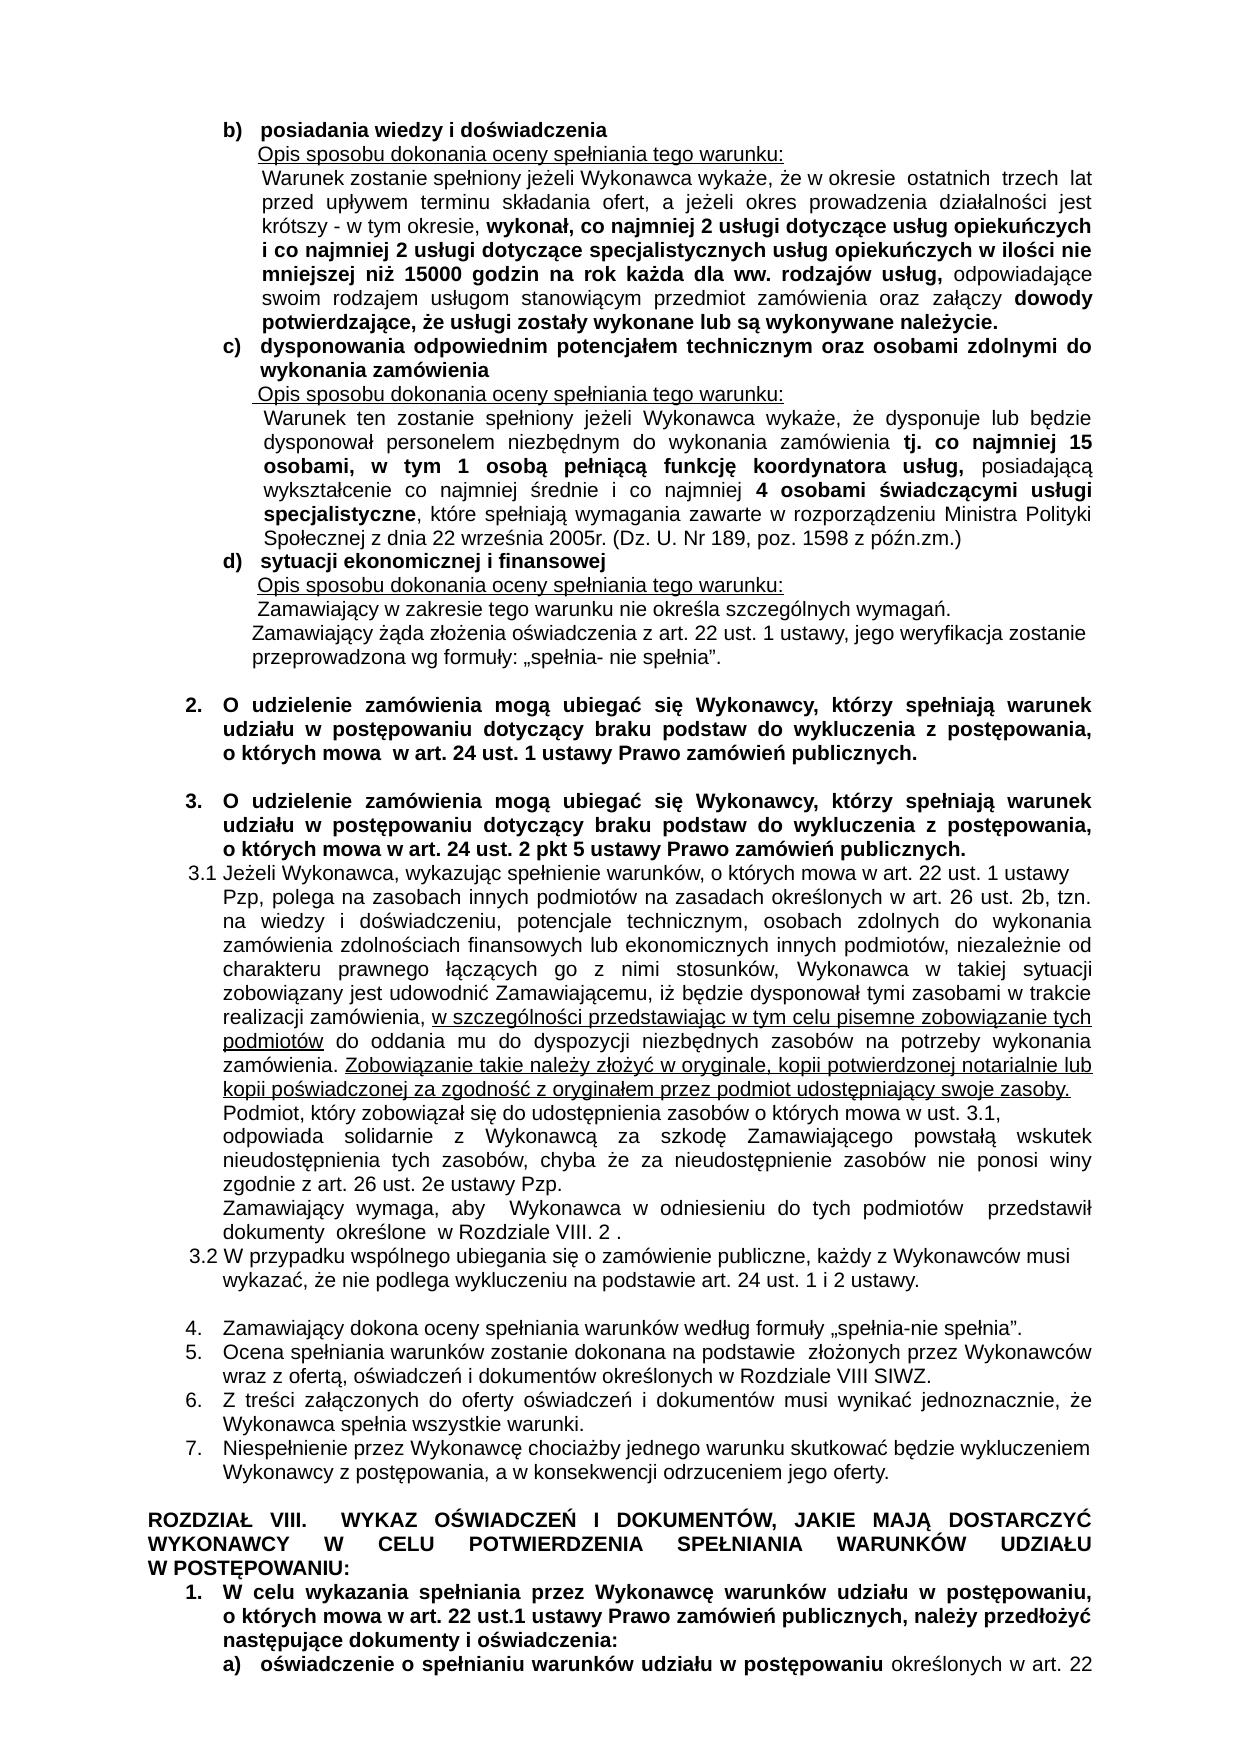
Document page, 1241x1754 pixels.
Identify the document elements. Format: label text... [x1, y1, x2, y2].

text Warunek ten zostanie spełniony jeżeli Wykonawca wykaże, że dysponuje lub będzie dysponował personelem niezbędnym do wykonania zamówienia tj. co najmniej 15 osobami, w tym 1 osobą pełniącą funkcję koordynatora usług, posiadającą wykształcenie co najmniej średnie i co najmniej 4 osobami świadczącymi usługi specjalistyczne, które spełniają wymagania zawarte w rozporządzeniu Ministra Polityki Społecznej z dnia 22 września 2005r. (Dz. U. Nr 189, poz. 1598 z późn.zm.) [263, 406, 1093, 549]
list Podmiot, który zobowiązał się do udostępnienia zasobów o których mowa w ust. 3.1, [185, 1100, 1093, 1124]
list odpowiada solidarnie z Wykonawcą za szkodę Zamawiającego powstałą wskutek nieudostępnienia tych zasobów, chyba że za nieudostępnienie zasobów nie ponosi winy zgodnie z art. 26 ust. 2e ustawy Pzp. [185, 1124, 1093, 1196]
list sytuacji ekonomicznej i finansowej [223, 549, 1093, 573]
list oświadczenie o spełnianiu warunków udziału w postępowaniu określonych w art. 22 [223, 1651, 1093, 1675]
text Warunek zostanie spełniony jeżeli Wykonawca wykaże, że w okresie ostatnich trzech lat przed upływem terminu składania ofert, a jeżeli okres prowadzenia działalności jest krótszy - w tym okresie, wykonał, co najmniej 2 usługi dotyczące usług opiekuńczych i co najmniej 2 usługi dotyczące specjalistycznych usług opiekuńczych w ilości nie mniejszej niż 15000 godzin na rok każda dla ww. rodzajów usług, odpowiadające swoim rodzajem usługom stanowiącym przedmiot zamówienia oraz załączy dowody potwierdzające, że usługi zostały wykonane lub są wykonywane należycie. [262, 166, 1093, 334]
text Opis sposobu dokonania oceny spełniania tego warunku: [148, 382, 1093, 406]
list Niespełnienie przez Wykonawcę chociażby jednego warunku skutkować będzie wykluczeniem [185, 1436, 1093, 1460]
text Opis sposobu dokonania oceny spełniania tego warunku: [257, 573, 1093, 597]
text ROZDZIAŁ VIII. WYKAZ OŚWIADCZEŃ I DOKUMENTÓW, JAKIE MAJĄ DOSTARCZYĆ WYKONAWCY W CELU POTWIERDZENIA SPEŁNIANIA WARUNKÓW UDZIAŁU W POSTĘPOWANIU: [148, 1508, 1093, 1579]
list Zamawiający wymaga, aby Wykonawca w odniesieniu do tych podmiotów przedstawił dokumenty określone w Rozdziale VIII. 2 . [185, 1196, 1093, 1244]
list Zamawiający żąda złożenia oświadczenia z art. 22 ust. 1 ustawy, jego weryfikacja zostanie [185, 621, 1093, 645]
list Ocena spełniania warunków zostanie dokonana na podstawie złożonych przez Wykonawców wraz z ofertą, oświadczeń i dokumentów określonych w Rozdziale VIII SIWZ. [185, 1340, 1093, 1388]
list posiadania wiedzy i doświadczenia [223, 118, 1093, 142]
text przeprowadzona wg formuły: „spełnia- nie spełnia”. [246, 645, 1093, 669]
list Zamawiający dokona oceny spełniania warunków według formuły „spełnia-nie spełnia”. [185, 1316, 1093, 1340]
list W celu wykazania spełniania przez Wykonawcę warunków udziału w postępowaniu, o których mowa w art. 22 ust.1 ustawy Prawo zamówień publicznych, należy przedłożyć następujące dokumenty i oświadczenia: [185, 1579, 1093, 1651]
text Zamawiający w zakresie tego warunku nie określa szczególnych wymagań. [148, 597, 1093, 621]
list Pzp, polega na zasobach innych podmiotów na zasadach określonych w art. 26 ust. 2b, tzn. na wiedzy i doświadczeniu, potencjale technicznym, osobach zdolnych do wykonania zamówienia zdolnościach finansowych lub ekonomicznych innych podmiotów, niezależnie od charakteru prawnego łączących go z nimi stosunków, Wykonawca w takiej sytuacji zobowiązany jest udowodnić Zamawiającemu, iż będzie dysponował tymi zasobami w trakcie realizacji zamówienia, w szczególności przedstawiając w tym celu pisemne zobowiązanie tych podmiotów do oddania mu do dyspozycji niezbędnych zasobów na potrzeby wykonania zamówienia. Zobowiązanie takie należy złożyć w oryginale, kopii potwierdzonej notarialnie lub kopii poświadczonej za zgodność z oryginałem przez podmiot udostępniający swoje zasoby. [185, 885, 1093, 1100]
list O udzielenie zamówienia mogą ubiegać się Wykonawcy, którzy spełniają warunek udziału w postępowaniu dotyczący braku podstaw do wykluczenia z postępowania, o których mowa w art. 24 ust. 1 ustawy Prawo zamówień publicznych. [185, 693, 1093, 765]
list O udzielenie zamówienia mogą ubiegać się Wykonawcy, którzy spełniają warunek udziału w postępowaniu dotyczący braku podstaw do wykluczenia z postępowania, o których mowa w art. 24 ust. 2 pkt 5 ustawy Prawo zamówień publicznych. [185, 789, 1093, 861]
text 3.1 Jeżeli Wykonawca, wykazując spełnienie warunków, o których mowa w art. 22 ust. 1 ustawy [148, 861, 1093, 885]
text Wykonawcy z postępowania, a w konsekwencji odrzuceniem jego oferty. [148, 1460, 1093, 1484]
list dysponowania odpowiednim potencjałem technicznym oraz osobami zdolnymi do wykonania zamówienia [223, 334, 1093, 382]
list Z treści załączonych do oferty oświadczeń i dokumentów musi wynikać jednoznacznie, że Wykonawca spełnia wszystkie warunki. [185, 1388, 1093, 1436]
text wykazać, że nie podlega wykluczeniu na podstawie art. 24 ust. 1 i 2 ustawy. [153, 1268, 1093, 1292]
text Opis sposobu dokonania oceny spełniania tego warunku: [148, 142, 1093, 166]
list 3.2 W przypadku wspólnego ubiegania się o zamówienie publiczne, każdy z Wykonawców musi [153, 1244, 1093, 1268]
